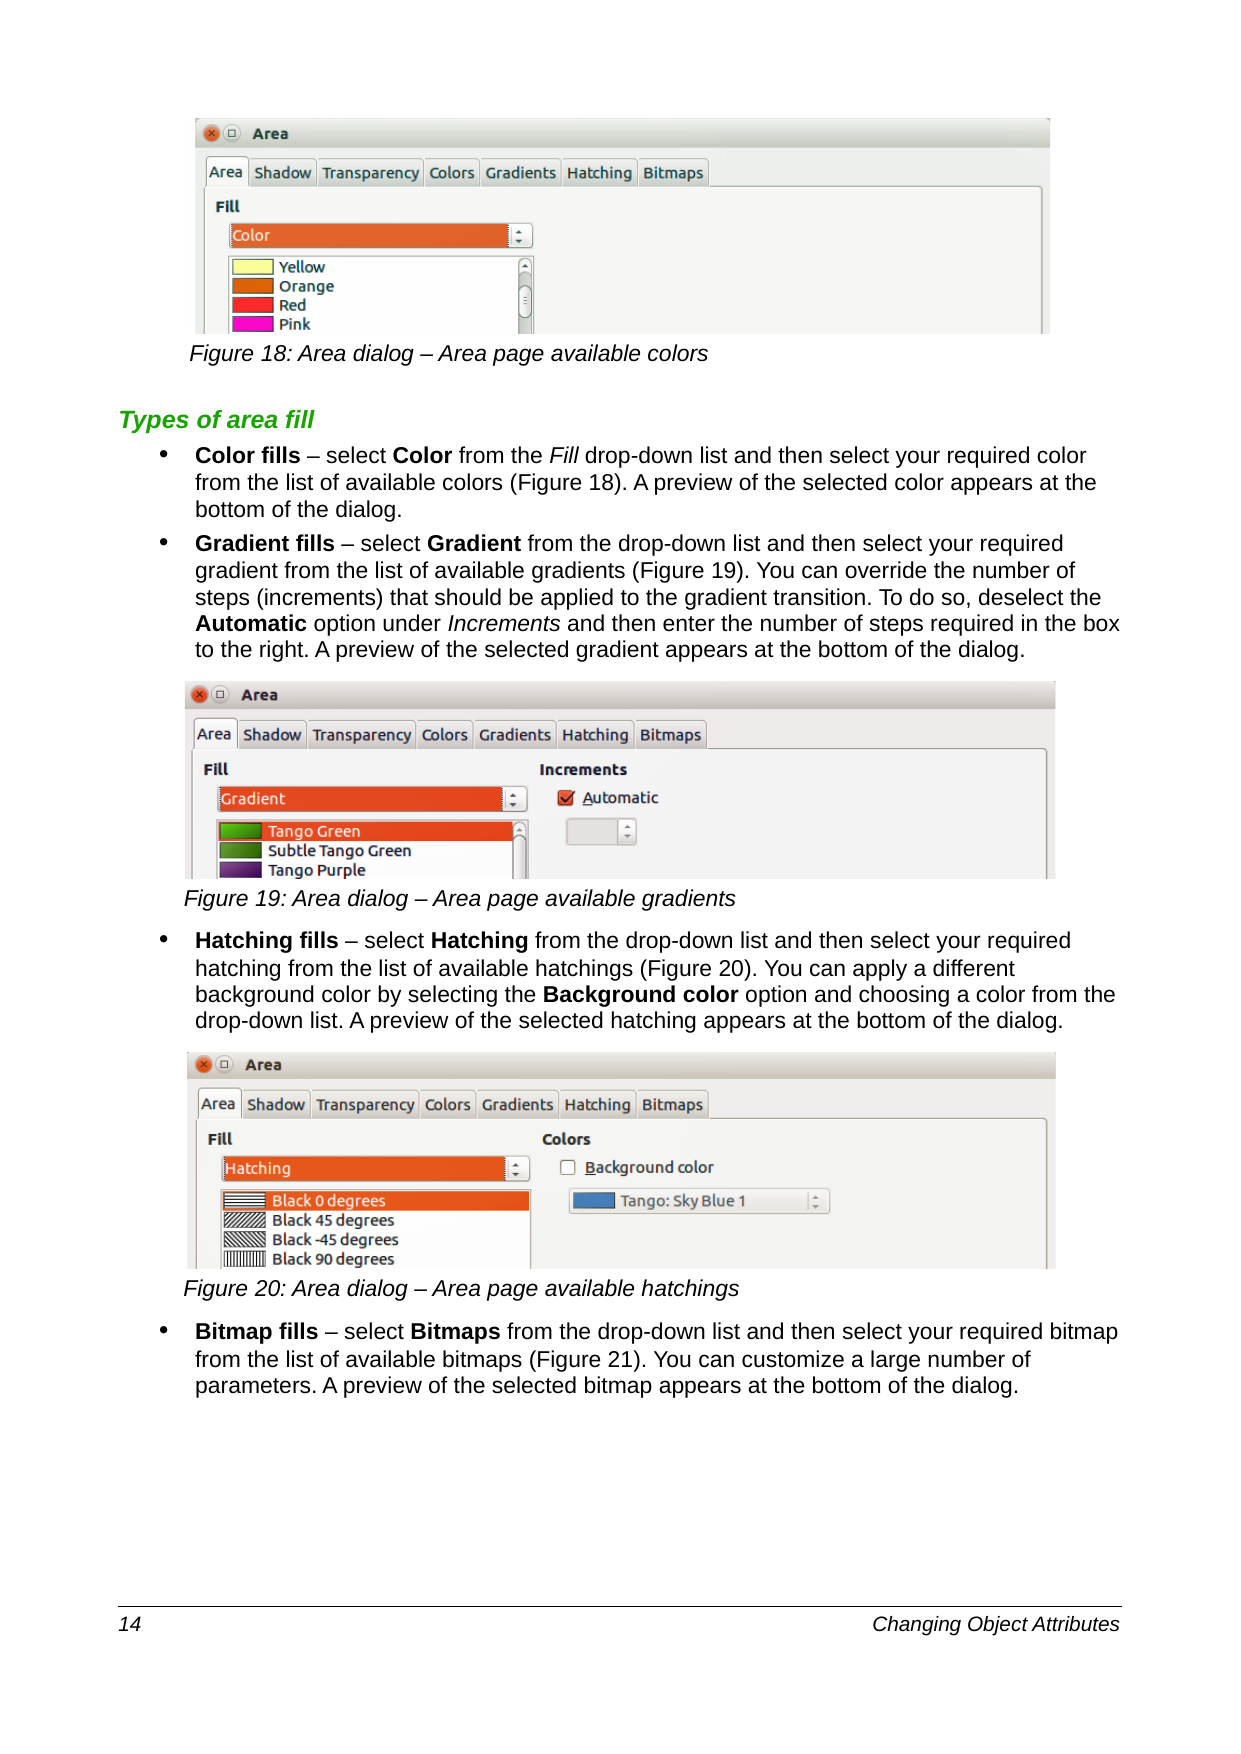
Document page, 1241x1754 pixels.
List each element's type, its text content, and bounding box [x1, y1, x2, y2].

subtitle Types of area fill [118, 405, 1122, 434]
picture [184, 1052, 1056, 1269]
list Hatching fills – select Hatching from the drop-down list and then select your required hatching from the list of available hatchings (Figure 20). You can apply a different background color by selecting the Background color option and choosing a color from the drop-down list. A preview of the selected hatching appears at the bottom of the dialog. [156, 926, 1122, 1034]
text Figure 19: Area dialog – Area page available gradients [183, 885, 1057, 912]
picture [190, 118, 1050, 334]
list Bitmap fills – select Bitmaps from the drop-down list and then select your required bitmap from the list of available bitmaps (Figure 21). You can customize a large number of parameters. A preview of the selected bitmap appears at the bottom of the dialog. [156, 1316, 1122, 1398]
picture [184, 681, 1056, 879]
text Figure 18: Area dialog – Area page available colors [189, 340, 1051, 367]
list Gradient fills – select Gradient from the drop-down list and then select your required gradient from the list of available gradients (Figure 19). You can override the number of steps (increments) that should be applied to the gradient transition. To do so, deselect the Automatic option under Increments and then enter the number of steps required in the box to the right. A preview of the selected gradient appears at the bottom of the dialog. [156, 528, 1122, 663]
list Color fills – select Color from the Fill drop-down list and then select your required color from the list of available colors (Figure 18). A preview of the selected color appears at the bottom of the dialog. [156, 440, 1122, 522]
text Figure 20: Area dialog – Area page available hatchings [183, 1275, 1057, 1301]
